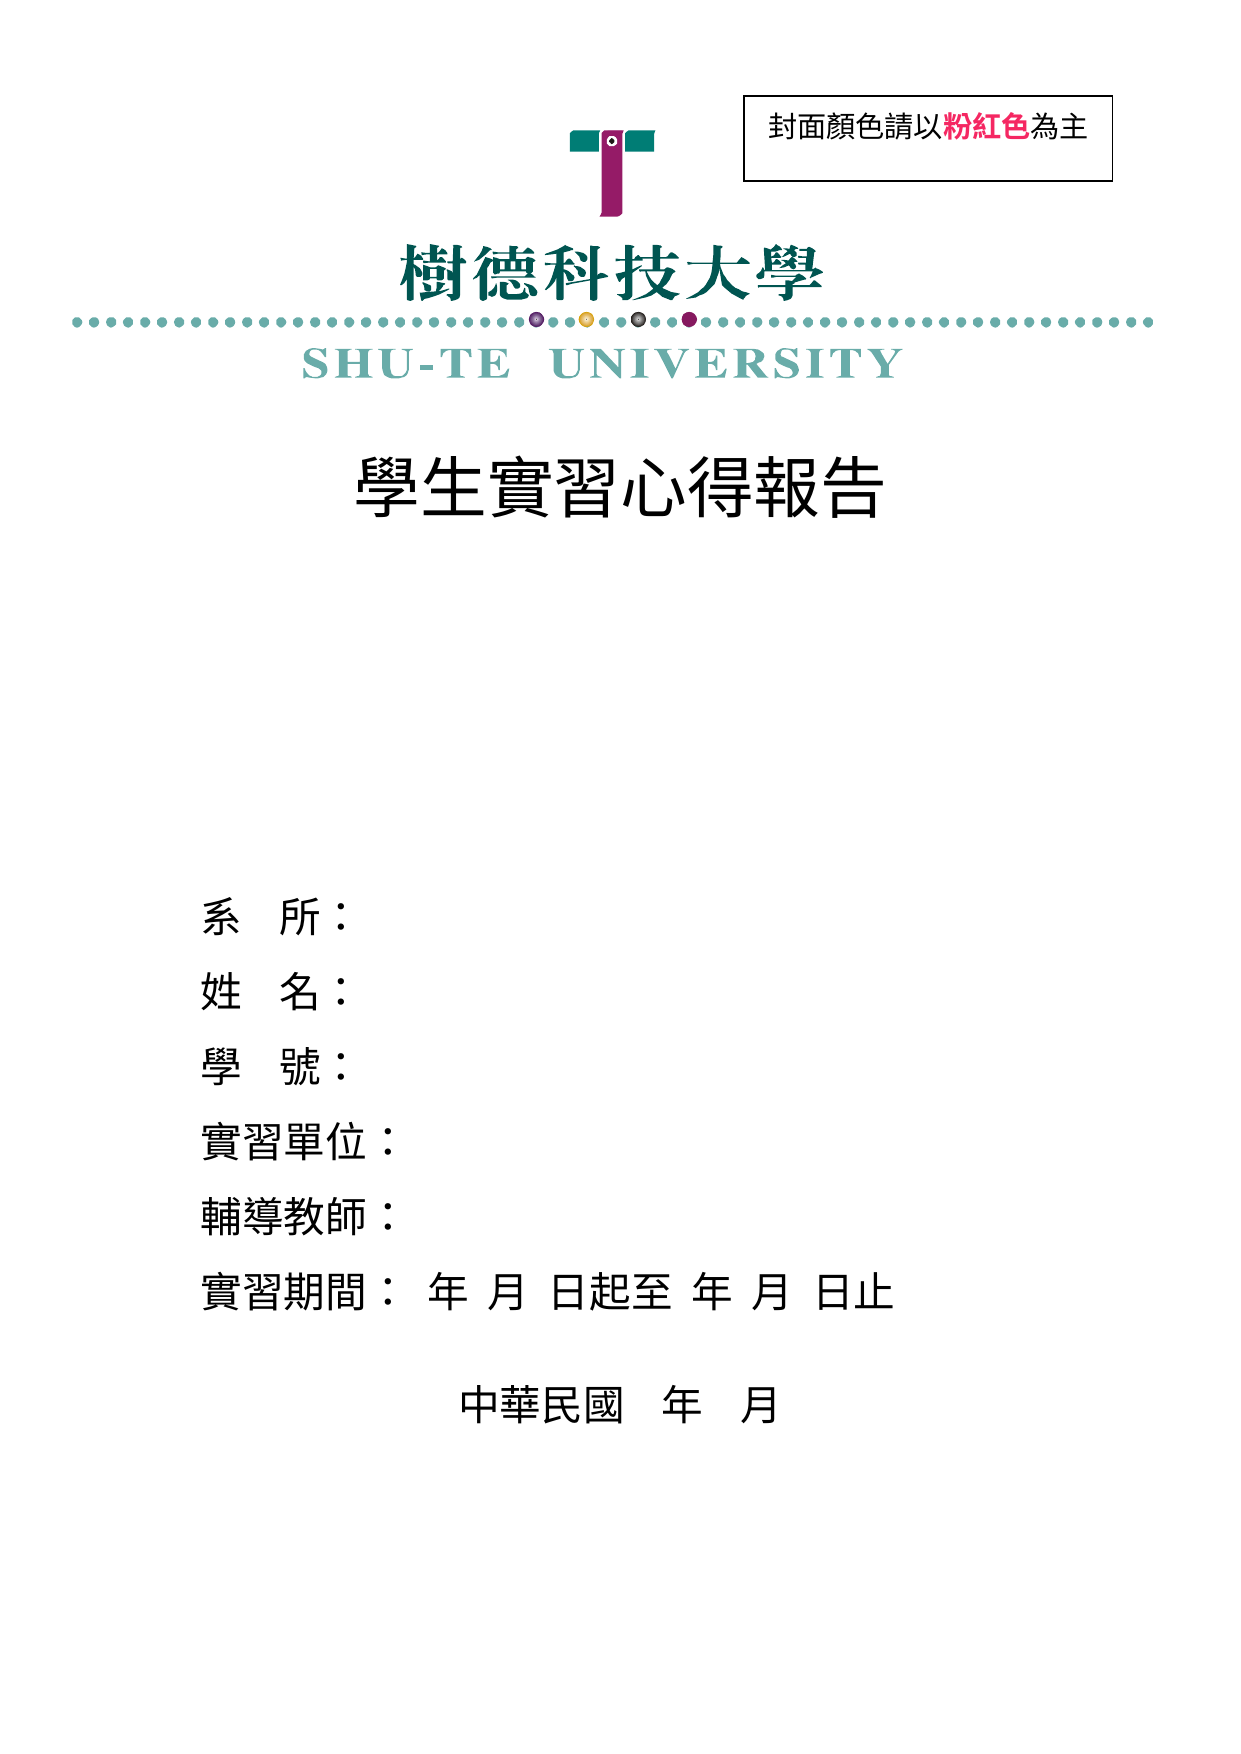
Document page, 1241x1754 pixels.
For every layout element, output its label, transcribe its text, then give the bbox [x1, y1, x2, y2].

text 系 所： [106, 877, 1134, 952]
text 實習期間： 年 月 日起至 年 月 日止 [106, 1252, 1134, 1327]
text 輔導教師： [106, 1177, 1134, 1252]
text 中華民國 年 月 [106, 1364, 1134, 1439]
text 實習單位： [106, 1102, 1134, 1177]
text 姓 名： [106, 952, 1134, 1027]
text 封面顏色請以粉紅色為主 [759, 104, 1098, 146]
text 學生實習心得報告 [106, 427, 1134, 539]
text 學 號： [106, 1027, 1134, 1102]
